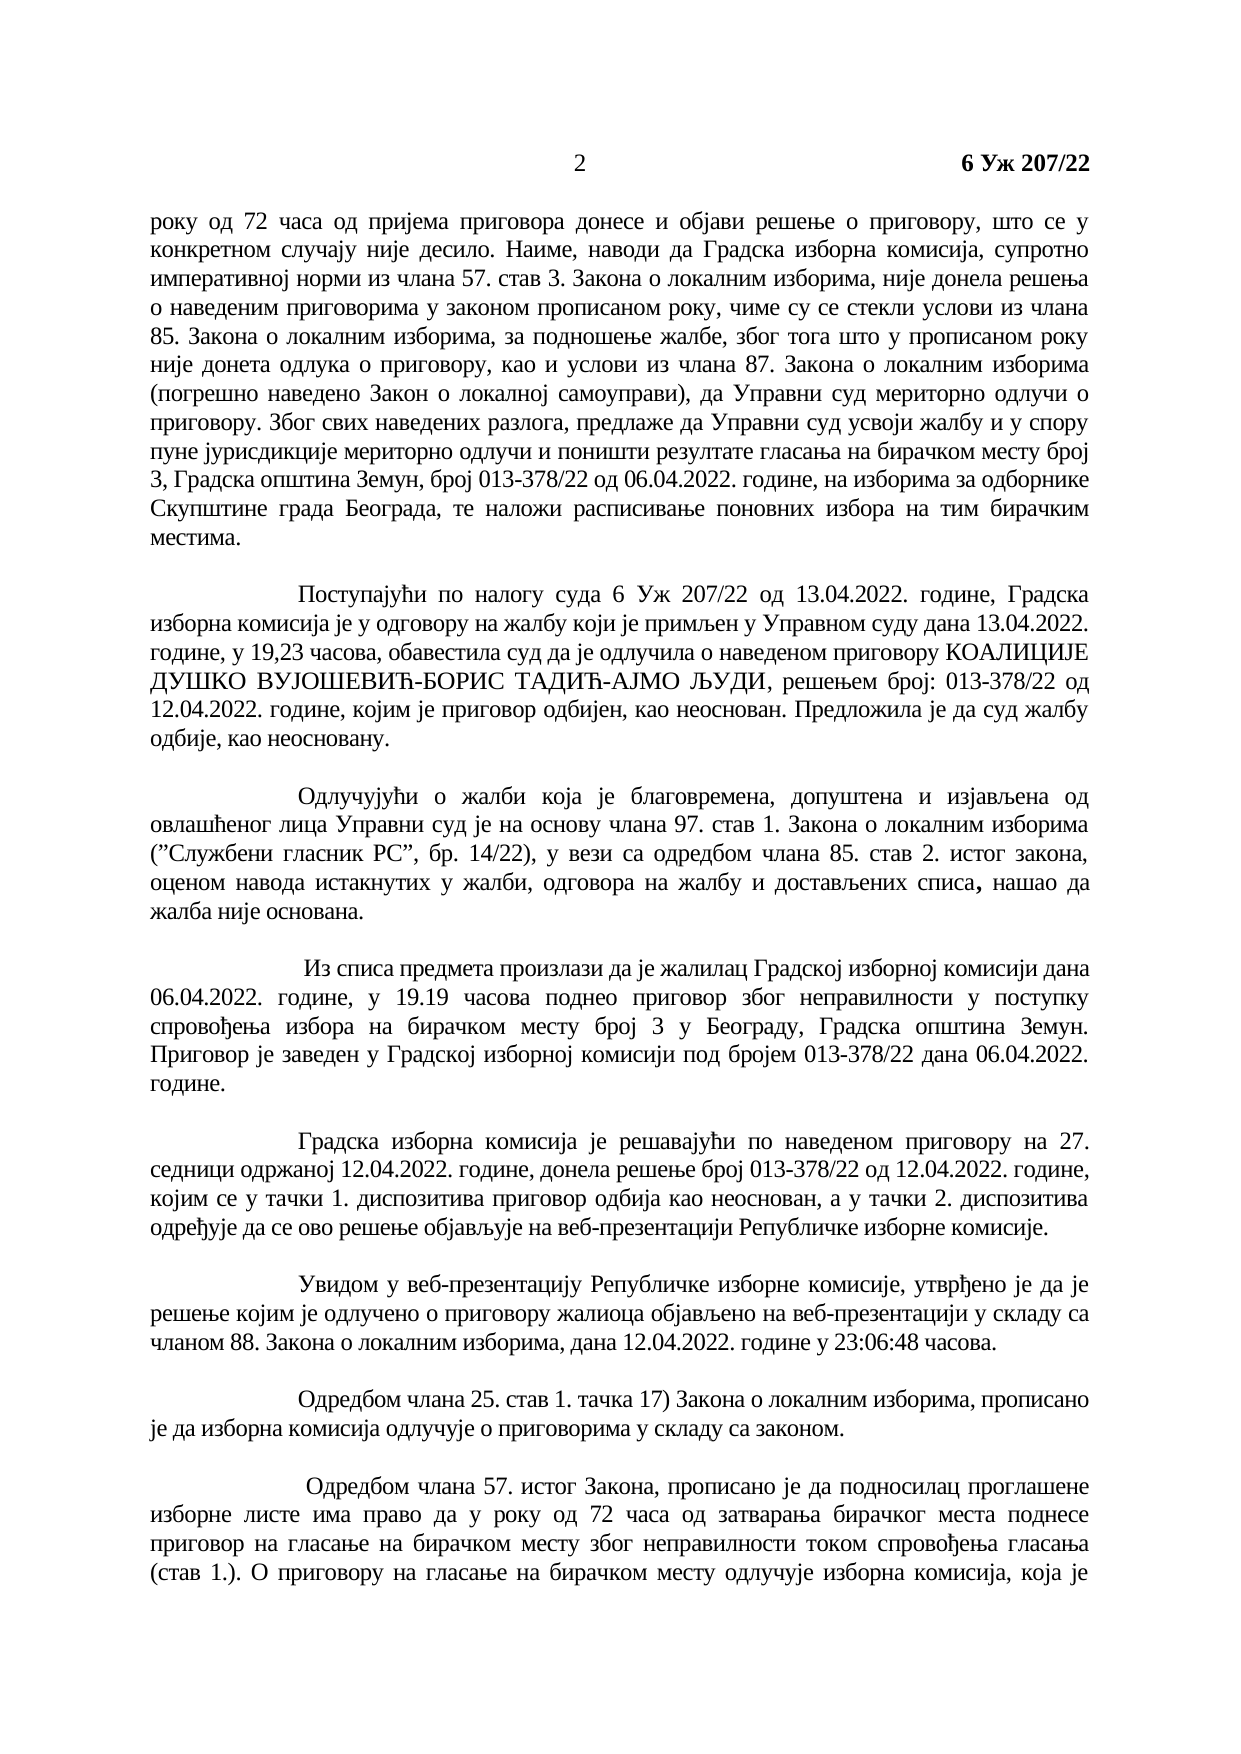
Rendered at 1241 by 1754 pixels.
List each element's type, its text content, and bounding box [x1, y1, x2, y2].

text Из списа предмета произлази да је жалилац Градској изборној комисији дана 06.04.2022. године, у 19.19 часова поднео приговор због неправилности у поступку спровођења избора на бирачком месту број 3 у Београду, Градска општина Земун. Приговор је заведен у Градској изборној комисији под бројем 013-378/22 дана 06.04.2022. године. [150, 953, 1090, 1097]
text Поступајући по налогу суда 6 Уж 207/22 од 13.04.2022. године, Градска изборна комисија је у одговору на жалбу који је примљен у Управном суду дана 13.04.2022. године, у 19,23 часова, обавестила суд да је одлучила о наведеном приговору КОАЛИЦИЈЕ ДУШКО ВУЈОШЕВИЋ-БОРИС ТАДИЋ-АЈМО ЉУДИ, решењем број: 013-378/22 од 12.04.2022. године, којим је приговор одбијен, као неоснован. Предложила је да суд жалбу одбије, као неосновану. [150, 579, 1090, 752]
text Одредбом члана 57. истог Закона, прописано је да подносилац проглашене изборне листе има право да у року од 72 часа од затварања бирачког места поднесе приговор на гласање на бирачком месту због неправилности током спровођења гласања (став 1.). О приговору на гласање на бирачком месту одлучује изборна комисија, која је [150, 1471, 1090, 1586]
text року од 72 часа од пријема приговора донесе и објави решење о приговору, што се у конкретном случају није десило. Наиме, наводи да Градска изборна комисија, супротно императивној норми из члана 57. став 3. Закона о локалним изборима, није донела решења о наведеним приговорима у законом прописаном року, чиме су се стекли услови из члана 85. Закона о локалним изборима, за подношење жалбе, због тога што у прописаном року није донета одлука о приговору, као и услови из члана 87. Закона о локалним изборима (погрешно наведено Закон о локалној самоуправи), да Управни суд мериторно одлучи о приговору. Због свих наведених разлога, предлаже да Управни суд усвоји жалбу и у спору пуне јурисдикције мериторно одлучи и поништи резултате гласања на бирачком месту број 3, Градска општина Земун, број 013-378/22 од 06.04.2022. године, на изборима за одборнике Скупштине града Београда, те наложи расписивање поновних избора на тим бирачким местима. [150, 206, 1090, 551]
text Увидом у веб-презентацију Републичке изборне комисије, утврђено је да је решење којим је одлучено о приговору жалиоца објављено на веб-презентацији у складу са чланом 88. Закона о локалним изборима, дана 12.04.2022. године у 23:06:48 часова. [150, 1269, 1090, 1356]
text Одлучујући о жалби која је благовремена, допуштена и изјављена од овлашћеног лица Управни суд је на основу члана 97. став 1. Закона о локалним изборима (”Службени гласник РС”, бр. 14/22), у вези са одредбом члана 85. став 2. истог закона, оценом навода истакнутих у жалби, одговора на жалбу и достављених списа, нашао да жалба није основана. [150, 781, 1090, 924]
text Одредбом члана 25. став 1. тачка 17) Закона о локалним изборима, прописано је да изборна комисија одлучује о приговорима у складу са законом. [150, 1384, 1090, 1442]
text Градска изборна комисија је решавајући по наведеном приговору на 27. седници одржаној 12.04.2022. године, донела решење број 013-378/22 од 12.04.2022. године, којим се у тачки 1. диспозитива приговор одбија као неоснован, а у тачки 2. диспозитива одређује да се ово решење објављује на веб-презентацији Републичке изборне комисије. [150, 1126, 1090, 1241]
